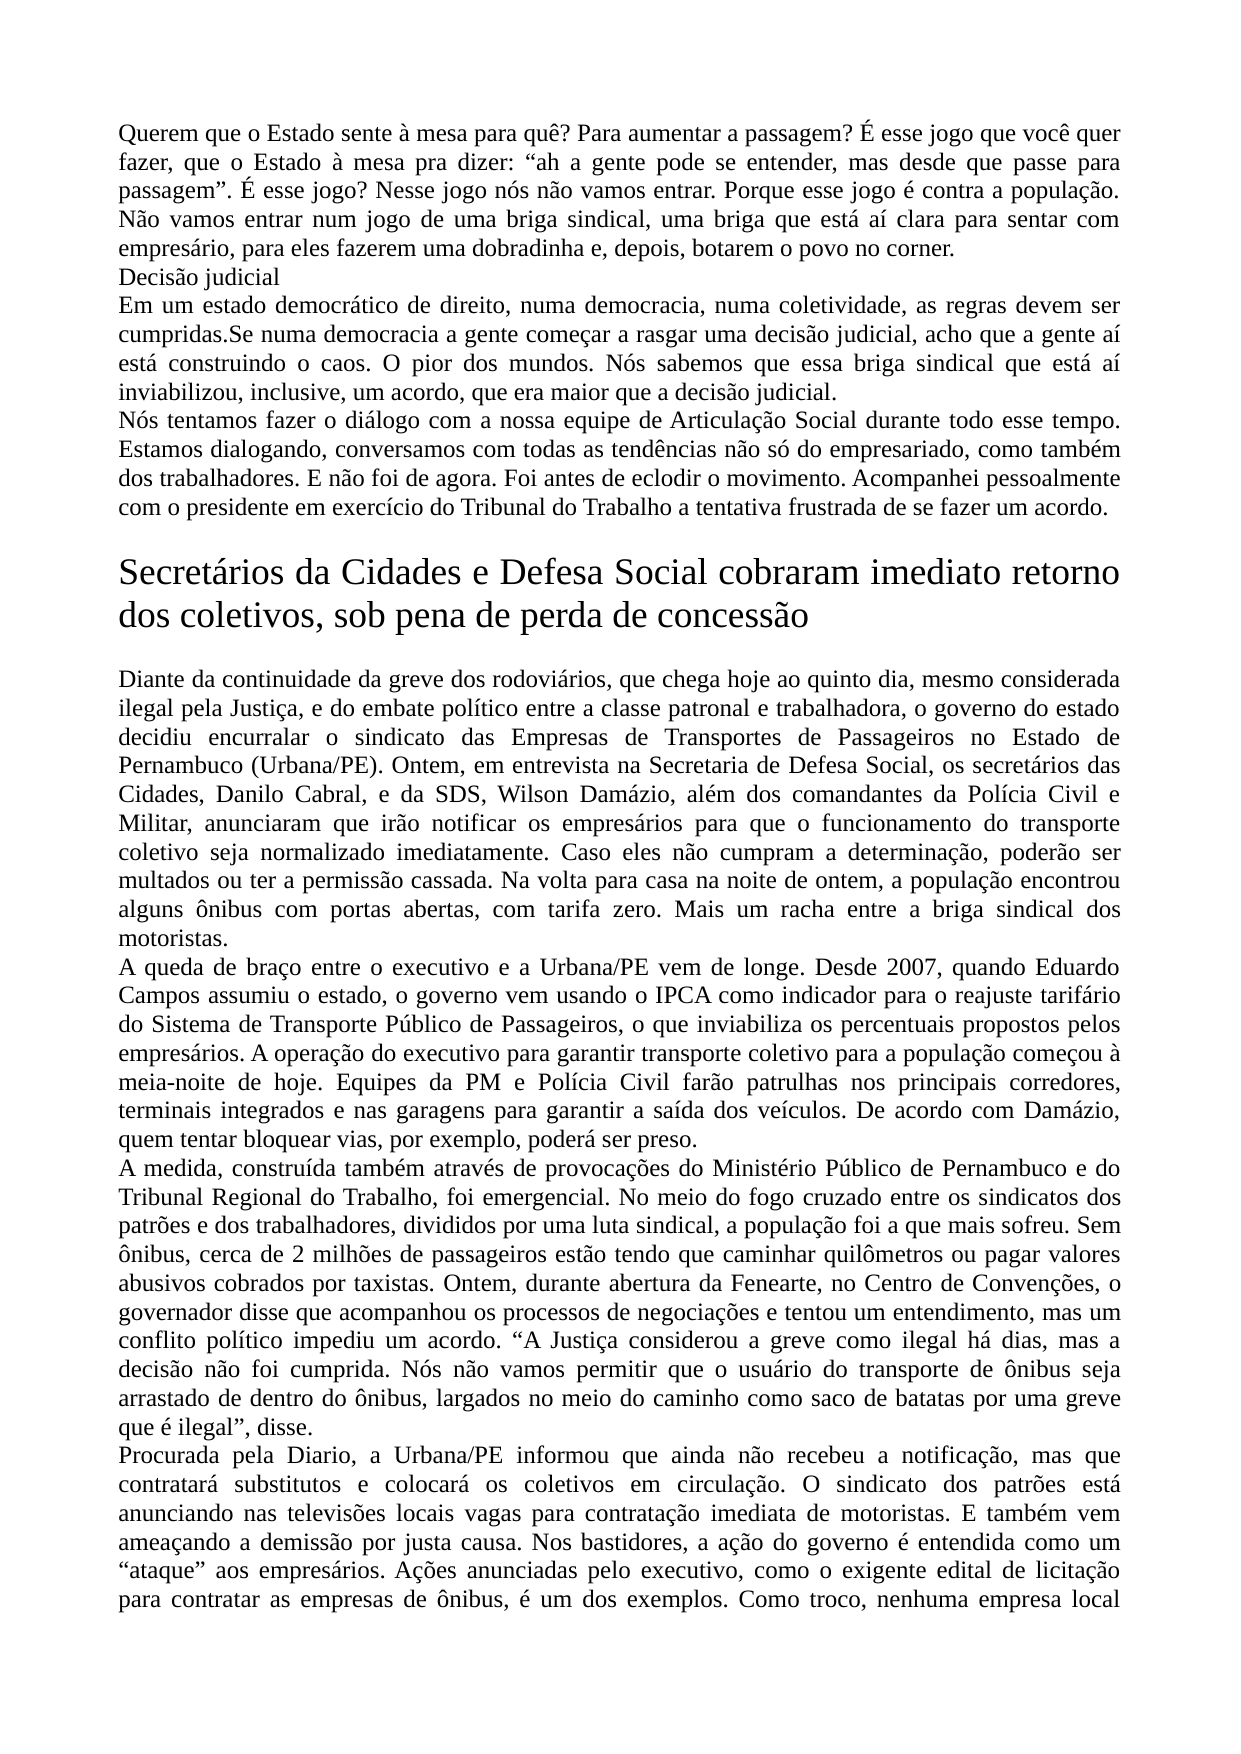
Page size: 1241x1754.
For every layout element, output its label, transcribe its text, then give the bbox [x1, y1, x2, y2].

text Diante da continuidade da greve dos rodoviários, que chega hoje ao quinto dia, mesmo considerada ilegal pela Justiça, e do embate político entre a classe patronal e trabalhadora, o governo do estado decidiu encurralar o sindicato das Empresas de Transportes de Passageiros no Estado de Pernambuco (Urbana/PE). Ontem, em entrevista na Secretaria de Defesa Social, os secretários das Cidades, Danilo Cabral, e da SDS, Wilson Damázio, além dos comandantes da Polícia Civil e Militar, anunciaram que irão notificar os empresários para que o funcionamento do transporte coletivo seja normalizado imediatamente. Caso eles não cumpram a determinação, poderão ser multados ou ter a permissão cassada. Na volta para casa na noite de ontem, a população encontrou alguns ônibus com portas abertas, com tarifa zero. Mais um racha entre a briga sindical dos motoristas. [118, 664, 1122, 952]
text Nós tentamos fazer o diálogo com a nossa equipe de Articulação Social durante todo esse tempo. Estamos dialogando, conversamos com todas as tendências não só do empresariado, como também dos trabalhadores. E não foi de agora. Foi antes de eclodir o movimento. Acompanhei pessoalmente com o presidente em exercício do Tribunal do Trabalho a tentativa frustrada de se fazer um acordo. [118, 406, 1122, 521]
text A queda de braço entre o executivo e a Urbana/PE vem de longe. Desde 2007, quando Eduardo Campos assumiu o estado, o governo vem usando o IPCA como indicador para o reajuste tarifário do Sistema de Transporte Público de Passageiros, o que inviabiliza os percentuais propostos pelos empresários. A operação do executivo para garantir transporte coletivo para a população começou à meia-noite de hoje. Equipes da PM e Polícia Civil farão patrulhas nos principais corredores, terminais integrados e nas garagens para garantir a saída dos veículos. De acordo com Damázio, quem tentar bloquear vias, por exemplo, poderá ser preso. [118, 952, 1122, 1153]
text Em um estado democrático de direito, numa democracia, numa coletividade, as regras devem ser cumpridas.Se numa democracia a gente começar a rasgar uma decisão judicial, acho que a gente aí está construindo o caos. O pior dos mundos. Nós sabemos que essa briga sindical que está aí inviabilizou, inclusive, um acordo, que era maior que a decisão judicial. [118, 291, 1122, 406]
text Secretários da Cidades e Defesa Social cobraram imediato retorno dos coletivos, sob pena de perda de concessão [118, 549, 1122, 636]
text A medida, construída também através de provocações do Ministério Público de Pernambuco e do Tribunal Regional do Trabalho, foi emergencial. No meio do fogo cruzado entre os sindicatos dos patrões e dos trabalhadores, divididos por uma luta sindical, a população foi a que mais sofreu. Sem ônibus, cerca de 2 milhões de passageiros estão tendo que caminhar quilômetros ou pagar valores abusivos cobrados por taxistas. Ontem, durante abertura da Fenearte, no Centro de Convenções, o governador disse que acompanhou os processos de negociações e tentou um entendimento, mas um conflito político impediu um acordo. “A Justiça considerou a greve como ilegal há dias, mas a decisão não foi cumprida. Nós não vamos permitir que o usuário do transporte de ônibus seja arrastado de dentro do ônibus, largados no meio do caminho como saco de batatas por uma greve que é ilegal”, disse. [118, 1153, 1122, 1441]
text Querem que o Estado sente à mesa para quê? Para aumentar a passagem? É esse jogo que você quer fazer, que o Estado à mesa pra dizer: “ah a gente pode se entender, mas desde que passe para passagem”. É esse jogo? Nesse jogo nós não vamos entrar. Porque esse jogo é contra a população. Não vamos entrar num jogo de uma briga sindical, uma briga que está aí clara para sentar com empresário, para eles fazerem uma dobradinha e, depois, botarem o povo no corner. [118, 118, 1122, 262]
text Procurada pela Diario, a Urbana/PE informou que ainda não recebeu a notificação, mas que contratará substitutos e colocará os coletivos em circulação. O sindicato dos patrões está anunciando nas televisões locais vagas para contratação imediata de motoristas. E também vem ameaçando a demissão por justa causa. Nos bastidores, a ação do governo é entendida como um “ataque” aos empresários. Ações anunciadas pelo executivo, como o exigente edital de licitação para contratar as empresas de ônibus, é um dos exemplos. Como troco, nenhuma empresa local [118, 1441, 1122, 1613]
text Decisão judicial [118, 262, 1122, 291]
